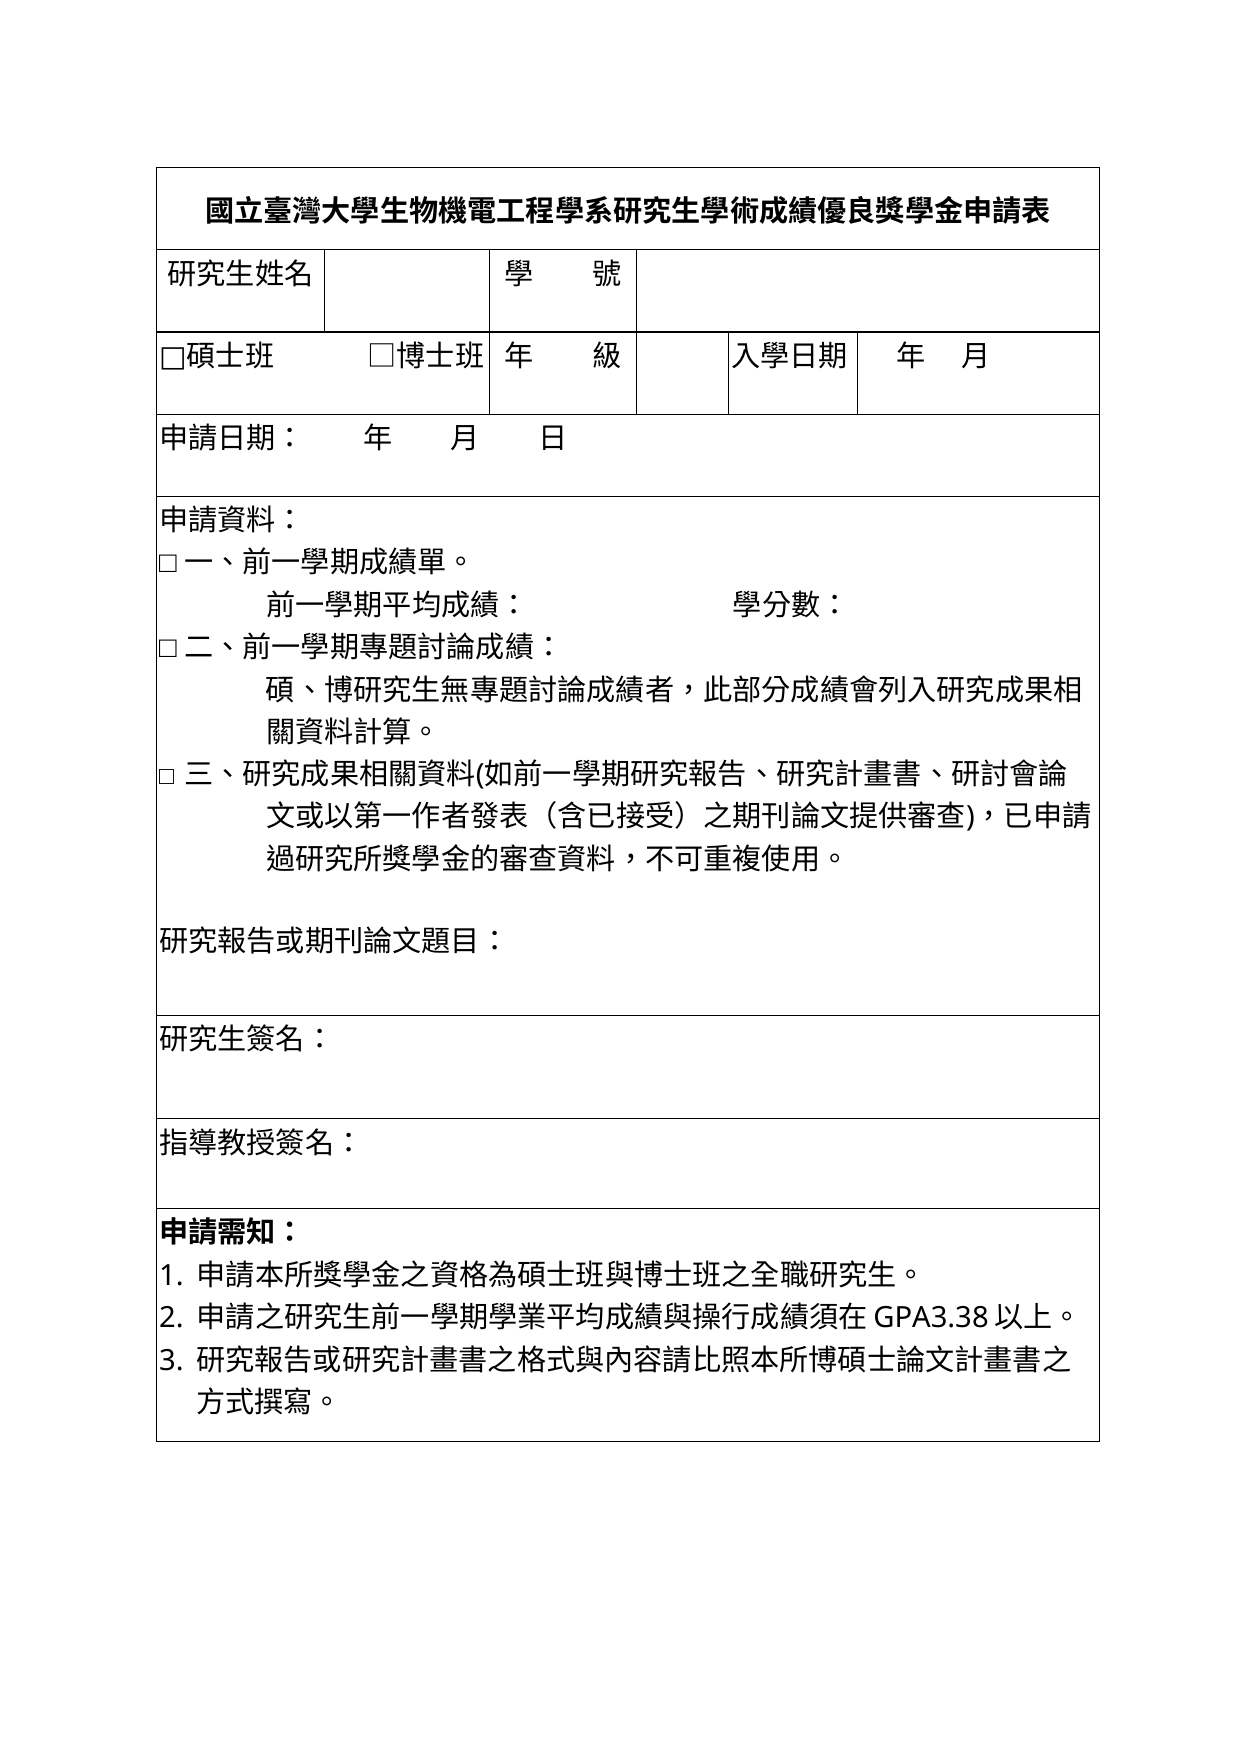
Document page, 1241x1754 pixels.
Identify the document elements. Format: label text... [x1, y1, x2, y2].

table_cell 申請日期： 年 月 日 [157, 415, 1099, 496]
table_cell [637, 250, 1099, 331]
table_cell □碩士班 □博士班 [157, 333, 489, 413]
table_header 國立臺灣大學生物機電工程學系研究生學術成績優良獎學金申請表 [157, 168, 1099, 249]
table_cell 申請需知： 申請本所獎學金之資格為碩士班與博士班之全職研究生。 申請之研究生前一學期學業平均成績與操行成績須在GPA3.38以上。 研究報告或研究計畫書之格式與內容請比照本所博碩士論文計畫書之方式撰寫。 [157, 1209, 1099, 1441]
table_cell 入學日期 [729, 333, 857, 413]
table_cell 指導教授簽名： [157, 1119, 1099, 1208]
table_cell 學 號 [490, 250, 636, 331]
table_cell [325, 250, 489, 331]
table_cell 研究生簽名： [157, 1016, 1099, 1118]
table_cell 申請資料： 一、前一學期成績單。 前一學期平均成績： 學分數： 二、前一學期專題討論成績： 碩、博研究生無專題討論成績者，此部分成績會列入研究成果相關資料計算。 三、研究成果相關資料(如前一學期研究報告、研究計畫書、研討會論文或以第一作者發表（含已接受）之期刊論文提供審查)，已申請過研究所獎學金的審查資料，不可重複使用。 研究報告或期刊論文題目： [157, 497, 1099, 1015]
table_cell 年 級 [490, 333, 636, 413]
table_cell [637, 333, 728, 413]
table_cell 年 月 [858, 333, 1099, 413]
table_cell 研究生姓名 [157, 250, 324, 331]
